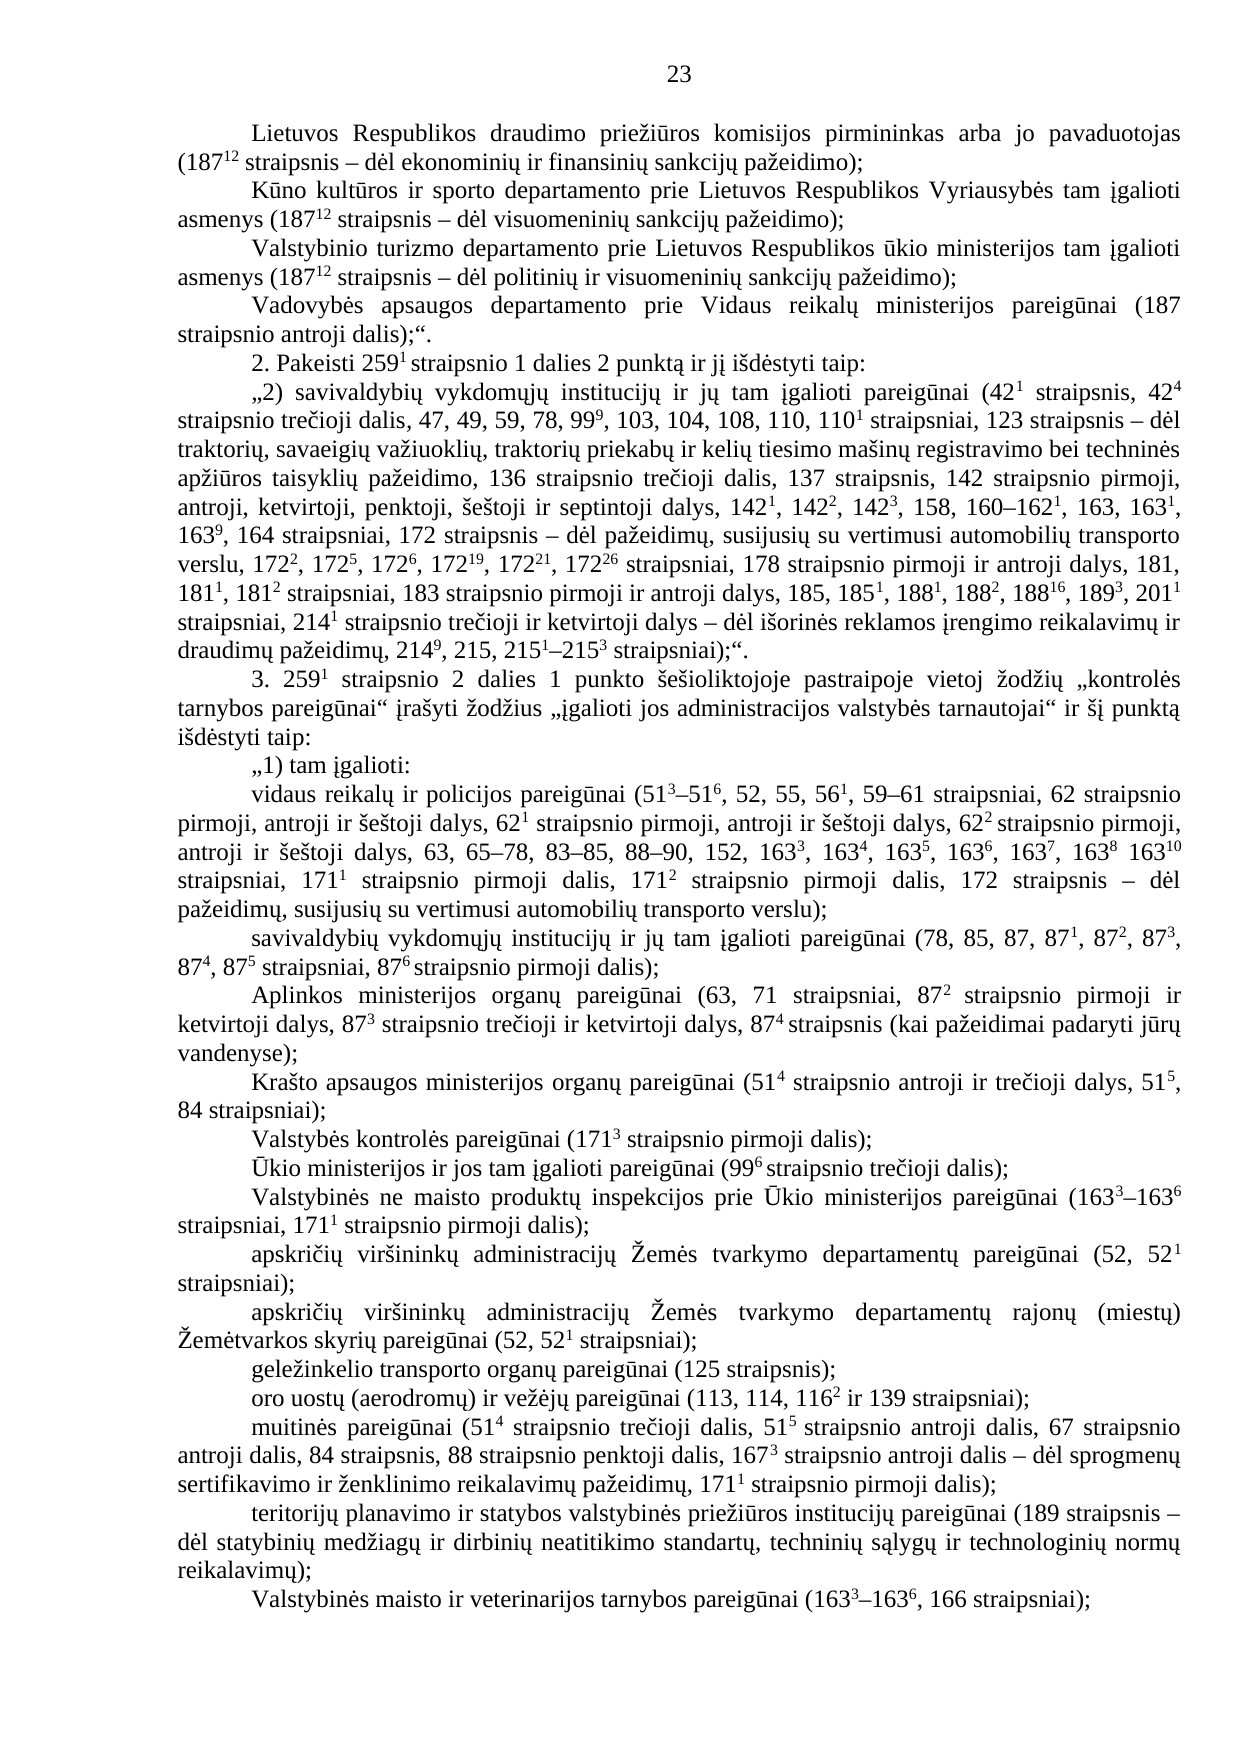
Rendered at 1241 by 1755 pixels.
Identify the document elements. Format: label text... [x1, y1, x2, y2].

text Valstybinės ne maisto produktų inspekcijos prie Ūkio ministerijos pareigūnai (1633–1636 straipsniai, 1711 straipsnio pirmoji dalis); [177, 1182, 1181, 1239]
text apskričių viršininkų administracijų Žemės tvarkymo departamentų rajonų (miestų) Žemėtvarkos skyrių pareigūnai (52, 521 straipsniai); [177, 1297, 1181, 1354]
text savivaldybių vykdomųjų institucijų ir jų tam įgalioti pareigūnai (78, 85, 87, 871, 872, 873, 874, 875 straipsniai, 876 straipsnio pirmoji dalis); [177, 923, 1181, 981]
text Lietuvos Respublikos draudimo priežiūros komisijos pirmininkas arba jo pavaduotojas (18712 straipsnis – dėl ekonominių ir finansinių sankcijų pažeidimo); [177, 118, 1181, 176]
text Krašto apsaugos ministerijos organų pareigūnai (514 straipsnio antroji ir trečioji dalys, 515, 84 straipsniai); [177, 1067, 1181, 1124]
text apskričių viršininkų administracijų Žemės tvarkymo departamentų pareigūnai (52, 521 straipsniai); [177, 1239, 1181, 1297]
text Valstybės kontrolės pareigūnai (1713 straipsnio pirmoji dalis); [177, 1124, 1181, 1153]
text „2) savivaldybių vykdomųjų institucijų ir jų tam įgalioti pareigūnai (421 straipsnis, 424 straipsnio trečioji dalis, 47, 49, 59, 78, 999, 103, 104, 108, 110, 1101 straipsniai, 123 straipsnis – dėl traktorių, savaeigių važiuoklių, traktorių priekabų ir kelių tiesimo mašinų registravimo bei techninės apžiūros taisyklių pažeidimo, 136 straipsnio trečioji dalis, 137 straipsnis, 142 straipsnio pirmoji, antroji, ketvirtoji, penktoji, šeštoji ir septintoji dalys, 1421, 1422, 1423, 158, 160–1621, 163, 1631, 1639, 164 straipsniai, 172 straipsnis – dėl pažeidimų, susijusių su vertimusi automobilių transporto verslu, 1722, 1725, 1726, 17219, 17221, 17226 straipsniai, 178 straipsnio pirmoji ir antroji dalys, 181, 1811, 1812 straipsniai, 183 straipsnio pirmoji ir antroji dalys, 185, 1851, 1881, 1882, 18816, 1893, 2011 straipsniai, 2141 straipsnio trečioji ir ketvirtoji dalys – dėl išorinės reklamos įrengimo reikalavimų ir draudimų pažeidimų, 2149, 215, 2151–2153 straipsniai);“. [177, 377, 1181, 664]
text Vadovybės apsaugos departamento prie Vidaus reikalų ministerijos pareigūnai (187 straipsnio antroji dalis);“. [177, 291, 1181, 348]
text vidaus reikalų ir policijos pareigūnai (513–516, 52, 55, 561, 59–61 straipsniai, 62 straipsnio pirmoji, antroji ir šeštoji dalys, 621 straipsnio pirmoji, antroji ir šeštoji dalys, 622 straipsnio pirmoji, antroji ir šeštoji dalys, 63, 65–78, 83–85, 88–90, 152, 1633, 1634, 1635, 1636, 1637, 1638 16310 straipsniai, 1711 straipsnio pirmoji dalis, 1712 straipsnio pirmoji dalis, 172 straipsnis – dėl pažeidimų, susijusių su vertimusi automobilių transporto verslu); [177, 779, 1181, 923]
text geležinkelio transporto organų pareigūnai (125 straipsnis); [177, 1354, 1181, 1383]
text Valstybinės maisto ir veterinarijos tarnybos pareigūnai (1633–1636, 166 straipsniai); [177, 1584, 1181, 1613]
text muitinės pareigūnai (514 straipsnio trečioji dalis, 515 straipsnio antroji dalis, 67 straipsnio antroji dalis, 84 straipsnis, 88 straipsnio penktoji dalis, 1673 straipsnio antroji dalis – dėl sprogmenų sertifikavimo ir ženklinimo reikalavimų pažeidimų, 1711 straipsnio pirmoji dalis); [177, 1412, 1181, 1498]
text 3. 2591 straipsnio 2 dalies 1 punkto šešioliktojoje pastraipoje vietoj žodžių „kontrolės tarnybos pareigūnai“ įrašyti žodžius „įgalioti jos administracijos valstybės tarnautojai“ ir šį punktą išdėstyti taip: [177, 664, 1181, 751]
text 2. Pakeisti 2591 straipsnio 1 dalies 2 punktą ir jį išdėstyti taip: [177, 348, 1181, 377]
text oro uostų (aerodromų) ir vežėjų pareigūnai (113, 114, 1162 ir 139 straipsniai); [177, 1383, 1181, 1412]
text teritorijų planavimo ir statybos valstybinės priežiūros institucijų pareigūnai (189 straipsnis – dėl statybinių medžiagų ir dirbinių neatitikimo standartų, techninių sąlygų ir technologinių normų reikalavimų); [177, 1498, 1181, 1584]
text Ūkio ministerijos ir jos tam įgalioti pareigūnai (996 straipsnio trečioji dalis); [177, 1153, 1181, 1182]
text „1) tam įgalioti: [177, 751, 1181, 779]
text Aplinkos ministerijos organų pareigūnai (63, 71 straipsniai, 872 straipsnio pirmoji ir ketvirtoji dalys, 873 straipsnio trečioji ir ketvirtoji dalys, 874 straipsnis (kai pažeidimai padaryti jūrų vandenyse); [177, 981, 1181, 1067]
text Kūno kultūros ir sporto departamento prie Lietuvos Respublikos Vyriausybės tam įgalioti asmenys (18712 straipsnis – dėl visuomeninių sankcijų pažeidimo); [177, 176, 1181, 233]
text Valstybinio turizmo departamento prie Lietuvos Respublikos ūkio ministerijos tam įgalioti asmenys (18712 straipsnis – dėl politinių ir visuomeninių sankcijų pažeidimo); [177, 233, 1181, 291]
